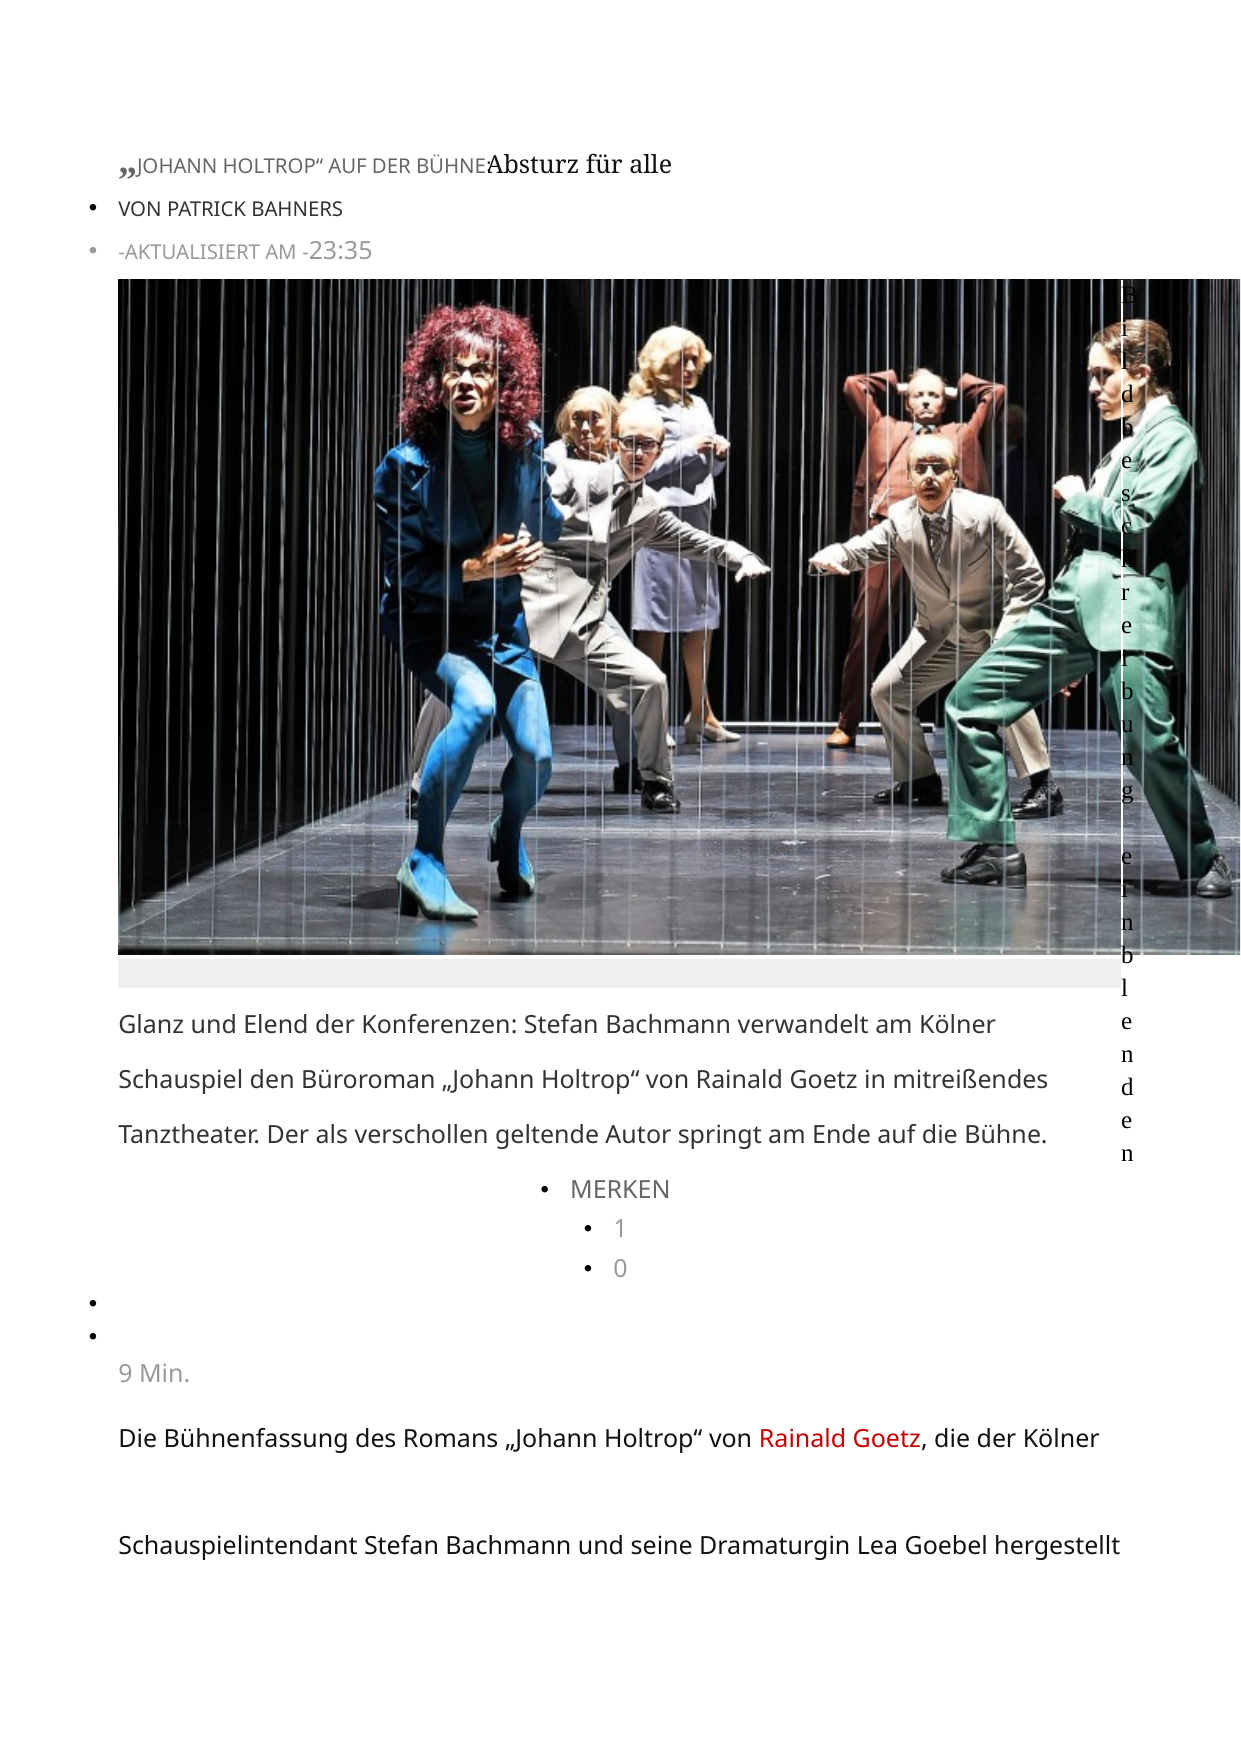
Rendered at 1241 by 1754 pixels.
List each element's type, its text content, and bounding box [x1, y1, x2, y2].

list MERKEN [118, 1172, 1122, 1206]
picture [1125, 425, 1130, 434]
list -AKTUALISIERT AM -23:35 [118, 233, 1122, 267]
list VON PATRICK BAHNERS [118, 194, 1122, 222]
picture [118, 279, 1241, 955]
list 1 [118, 1211, 1122, 1245]
list 0 [118, 1250, 1122, 1284]
picture [1126, 295, 1134, 302]
text Glanz und Elend der Konferenzen: Stefan Bachmann verwandelt am Kölner Schauspiel den Büroroman „Johann Holtrop“ von Rainald Goetz in mitreißendes Tanztheater. Der als verschollen geltende Autor springt am Ende auf die Bühne. [118, 1007, 1121, 1151]
text Die Bühnenfassung des Romans „Johann Holtrop“ von Rainald Goetz, die der Kölner Schauspielintendant Stefan Bachmann und seine Dramaturgin Lea Goebel hergestellt [118, 1421, 1122, 1561]
picture [1126, 288, 1133, 294]
text 9 Min. [118, 1356, 1122, 1389]
subtitle „JOHANN HOLTROP“ AUF DER BÜHNEAbsturz für alle [118, 139, 1122, 182]
picture [1125, 689, 1130, 698]
